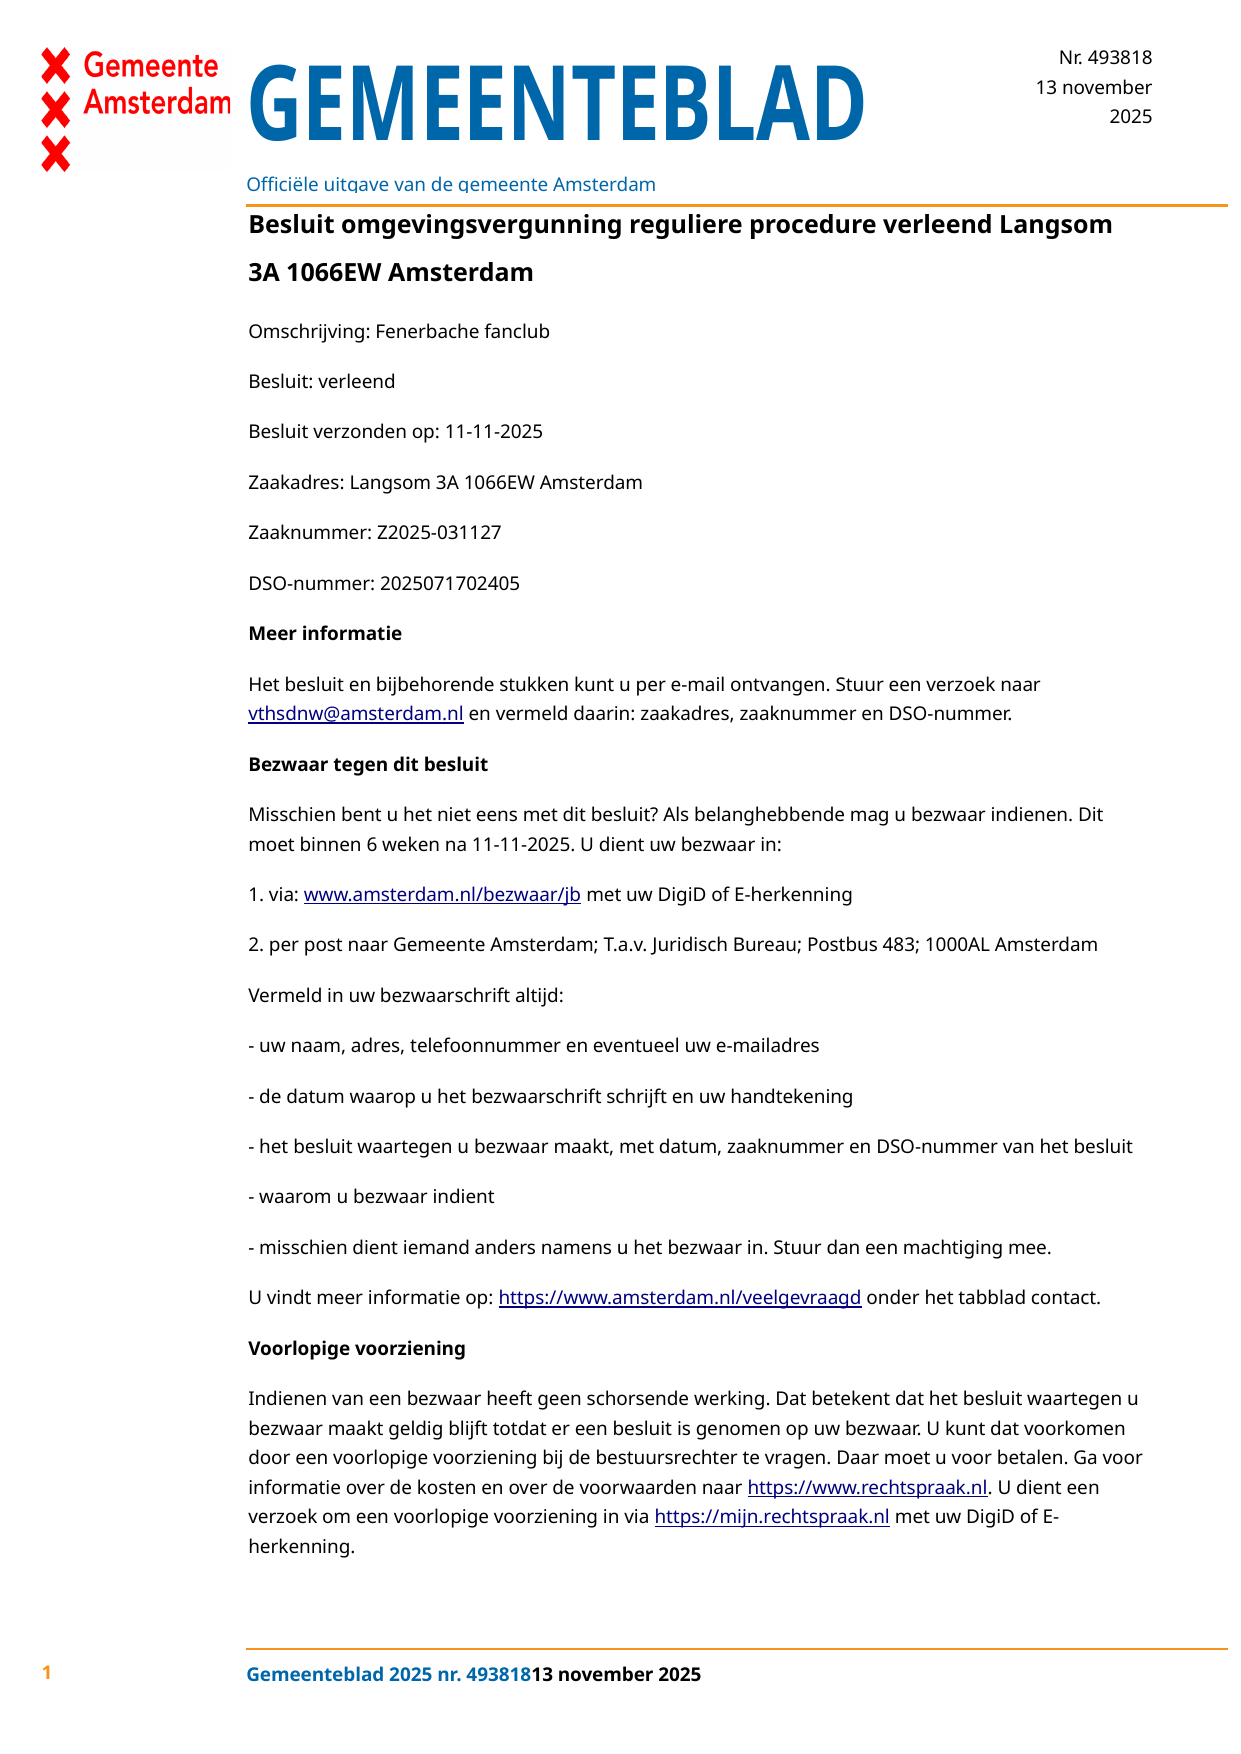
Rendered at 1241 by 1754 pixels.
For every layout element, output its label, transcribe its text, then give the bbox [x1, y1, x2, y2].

text DSO-nummer: 2025071702405 [248, 570, 1152, 596]
text Voorlopige voorziening [248, 1335, 1152, 1361]
text Misschien bent u het niet eens met dit besluit? Als belanghebbende mag u bezwaar indienen. Dit moet binnen 6 weken na 11-11-2025. U dient uw bezwaar in: [248, 801, 1152, 857]
text Zaakadres: Langsom 3A 1066EW Amsterdam [248, 469, 1152, 495]
picture [41, 47, 231, 172]
text Omschrijving: Fenerbache fanclub [248, 318, 1152, 344]
text - uw naam, adres, telefoonnummer en eventueel uw e-mailadres [248, 1032, 1152, 1058]
text Bezwaar tegen dit besluit [248, 751, 1152, 777]
text Het besluit en bijbehorende stukken kunt u per e-mail ontvangen. Stuur een verzoek naar vthsdnw@amsterdam.nl en vermeld daarin: zaakadres, zaaknummer en DSO-nummer. [248, 671, 1152, 726]
text - het besluit waartegen u bezwaar maakt, met datum, zaaknummer en DSO-nummer van het besluit [248, 1133, 1152, 1159]
text 2. per post naar Gemeente Amsterdam; T.a.v. Juridisch Bureau; Postbus 483; 1000AL Amsterdam [248, 932, 1152, 957]
text - de datum waarop u het bezwaarschrift schrijft en uw handtekening [248, 1083, 1152, 1109]
text - misschien dient iemand anders namens u het bezwaar in. Stuur dan een machtiging mee. [248, 1234, 1152, 1260]
text 1. via: www.amsterdam.nl/bezwaar/jb met uw DigiD of E-herkenning [248, 881, 1152, 907]
text Meer informatie [248, 620, 1152, 646]
text Vermeld in uw bezwaarschrift altijd: [248, 982, 1152, 1008]
text Zaaknummer: Z2025-031127 [248, 519, 1152, 545]
text Indienen van een bezwaar heeft geen schorsende werking. Dat betekent dat het besluit waartegen u bezwaar maakt geldig blijft totdat er een besluit is genomen op uw bezwaar. U kunt dat voorkomen door een voorlopige voorziening bij de bestuursrechter te vragen. Daar moet u voor betalen. Ga voor informatie over de kosten en over de voorwaarden naar https://www.rechtspraak.nl. U dient een verzoek om een voorlopige voorziening in via https://mijn.rechtspraak.nl met uw DigiD of E-herkenning. [248, 1385, 1152, 1559]
text Besluit omgevingsvergunning reguliere procedure verleend Langsom 3A 1066EW Amsterdam [248, 207, 1152, 288]
text Besluit verzonden op: 11-11-2025 [248, 419, 1152, 444]
text Besluit: verleend [248, 368, 1152, 394]
text - waarom u bezwaar indient [248, 1184, 1152, 1209]
text U vindt meer informatie op: https://www.amsterdam.nl/veelgevraagd onder het tabblad contact. [248, 1284, 1152, 1310]
